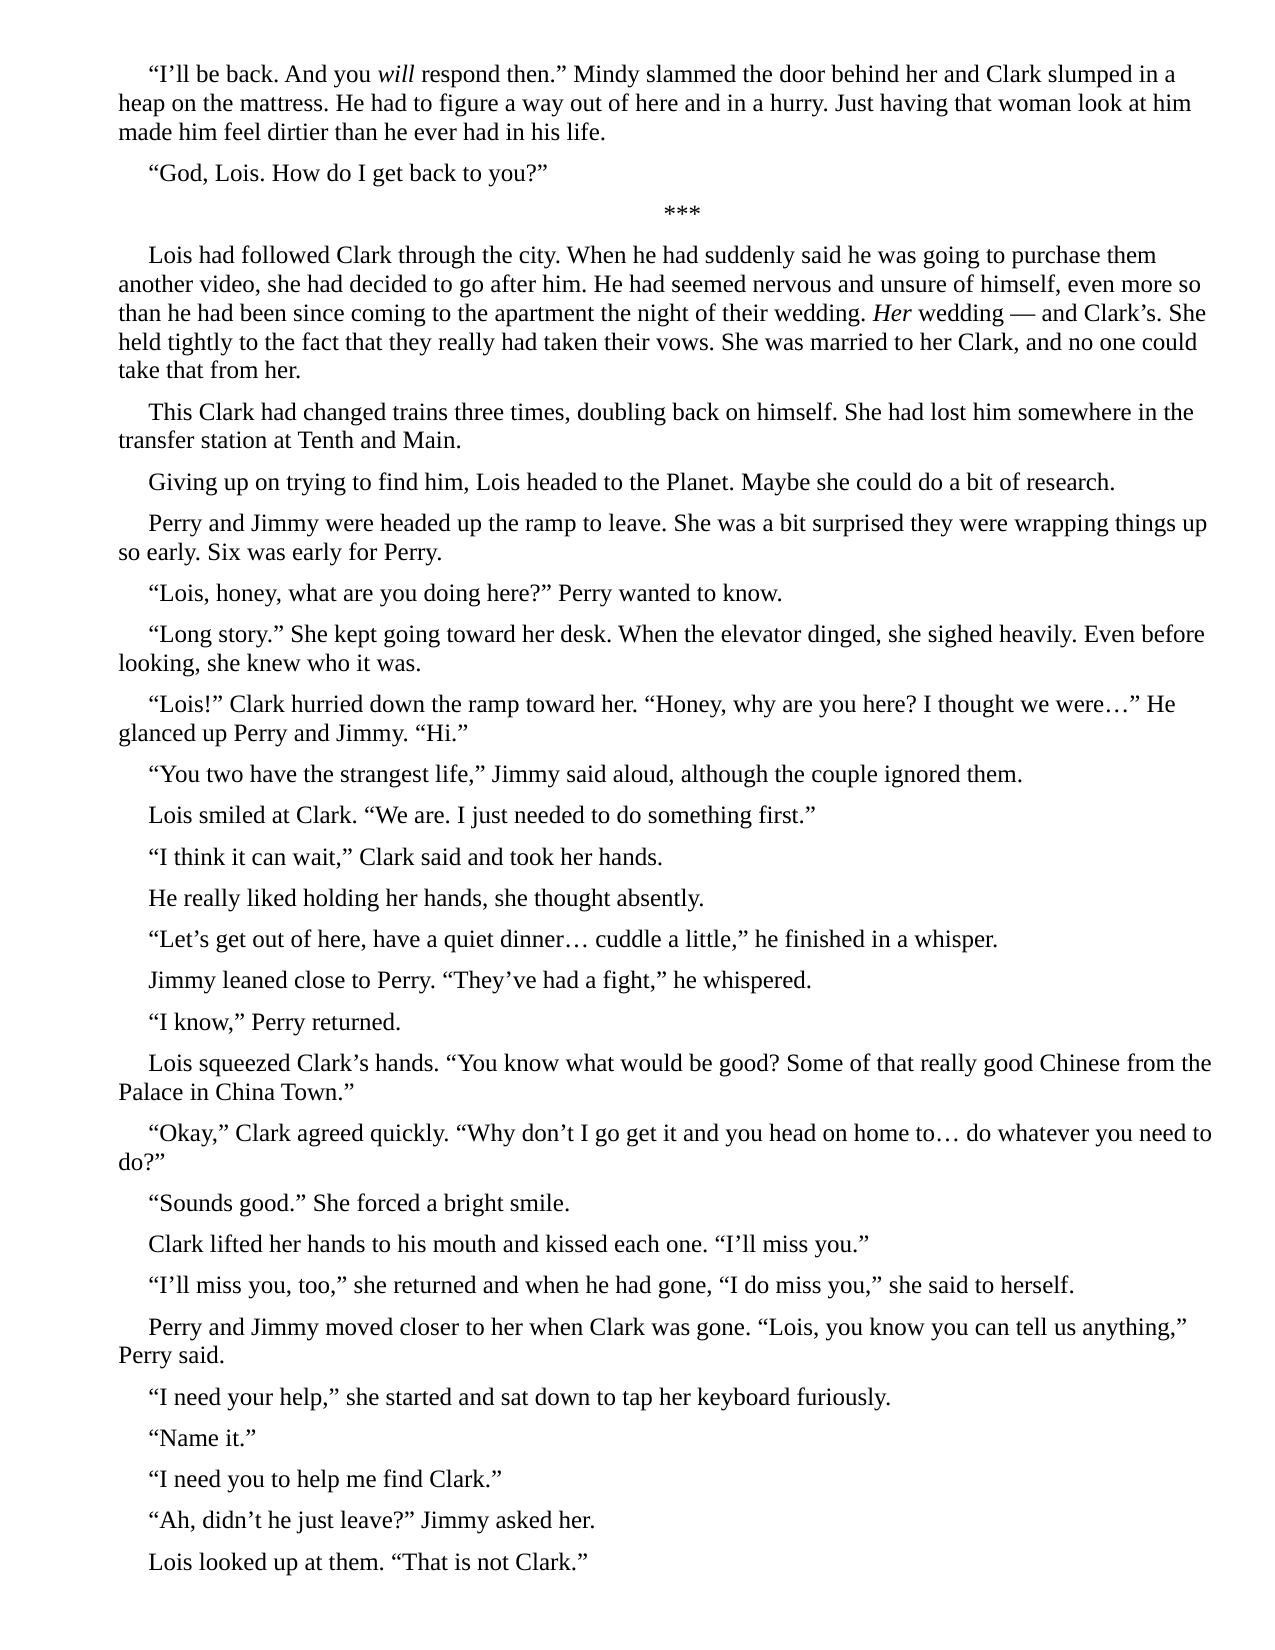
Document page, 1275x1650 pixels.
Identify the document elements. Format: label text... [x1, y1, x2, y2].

text “Name it.” [118, 1423, 1216, 1452]
text “I need you to help me find Clark.” [118, 1464, 1216, 1493]
text “Lois, honey, what are you doing here?” Perry wanted to know. [118, 578, 1216, 607]
text “Ah, didn’t he just leave?” Jimmy asked her. [118, 1505, 1216, 1534]
text *** [118, 199, 1216, 228]
text Clark lifted her hands to his mouth and kissed each one. “I’ll miss you.” [118, 1229, 1216, 1258]
text “I know,” Perry returned. [118, 1007, 1216, 1035]
text “Let’s get out of here, have a quiet dinner… cuddle a little,” he finished in a whisper. [118, 924, 1216, 953]
text “God, Lois. How do I get back to you?” [118, 158, 1216, 187]
text Perry and Jimmy were headed up the ramp to leave. She was a bit surprised they were wrapping things up so early. Six was early for Perry. [118, 508, 1216, 565]
text “I think it can wait,” Clark said and took her hands. [118, 842, 1216, 870]
text “Lois!” Clark hurried down the ramp toward her. “Honey, why are you here? I thought we were…” He glanced up Perry and Jimmy. “Hi.” [118, 689, 1216, 747]
text Lois had followed Clark through the city. When he had suddenly said he was going to purchase them another video, she had decided to go after him. He had seemed nervous and unsure of himself, even more so than he had been since coming to the apartment the night of their wedding. Her wedding — and Clark’s. She held tightly to the fact that they really had taken their vows. She was married to her Clark, and no one could take that from her. [118, 240, 1216, 384]
text He really liked holding her hands, she thought absently. [118, 883, 1216, 912]
text “Long story.” She kept going toward her desk. When the elevator dinged, she sighed heavily. Even before looking, she knew who it was. [118, 619, 1216, 677]
text “Sounds good.” She forced a bright smile. [118, 1188, 1216, 1217]
text “I need your help,” she started and sat down to tap her keyboard furiously. [118, 1382, 1216, 1410]
text Perry and Jimmy moved closer to her when Clark was gone. “Lois, you know you can tell us anything,” Perry said. [118, 1312, 1216, 1369]
text Jimmy leaned close to Perry. “They’ve had a fight,” he whispered. [118, 965, 1216, 994]
text This Clark had changed trains three times, doubling back on himself. She had lost him somewhere in the transfer station at Tenth and Main. [118, 397, 1216, 454]
text Lois squeezed Clark’s hands. “You know what would be good? Some of that really good Chinese from the Palace in China Town.” [118, 1048, 1216, 1105]
text “I’ll be back. And you will respond then.” Mindy slammed the door behind her and Clark slumped in a heap on the mattress. He had to figure a way out of here and in a hurry. Just having that woman look at him made him feel dirtier than he ever had in his life. [118, 59, 1216, 145]
text Lois looked up at them. “That is not Clark.” [118, 1547, 1216, 1575]
text Giving up on trying to find him, Lois headed to the Planet. Maybe she could do a bit of research. [118, 467, 1216, 495]
text “Okay,” Clark agreed quickly. “Why don’t I go get it and you head on home to… do whatever you need to do?” [118, 1118, 1216, 1175]
text “You two have the strangest life,” Jimmy said aloud, although the couple ignored them. [118, 759, 1216, 788]
text “I’ll miss you, too,” she returned and when he had gone, “I do miss you,” she said to herself. [118, 1270, 1216, 1299]
text Lois smiled at Clark. “We are. I just needed to do something first.” [118, 800, 1216, 829]
